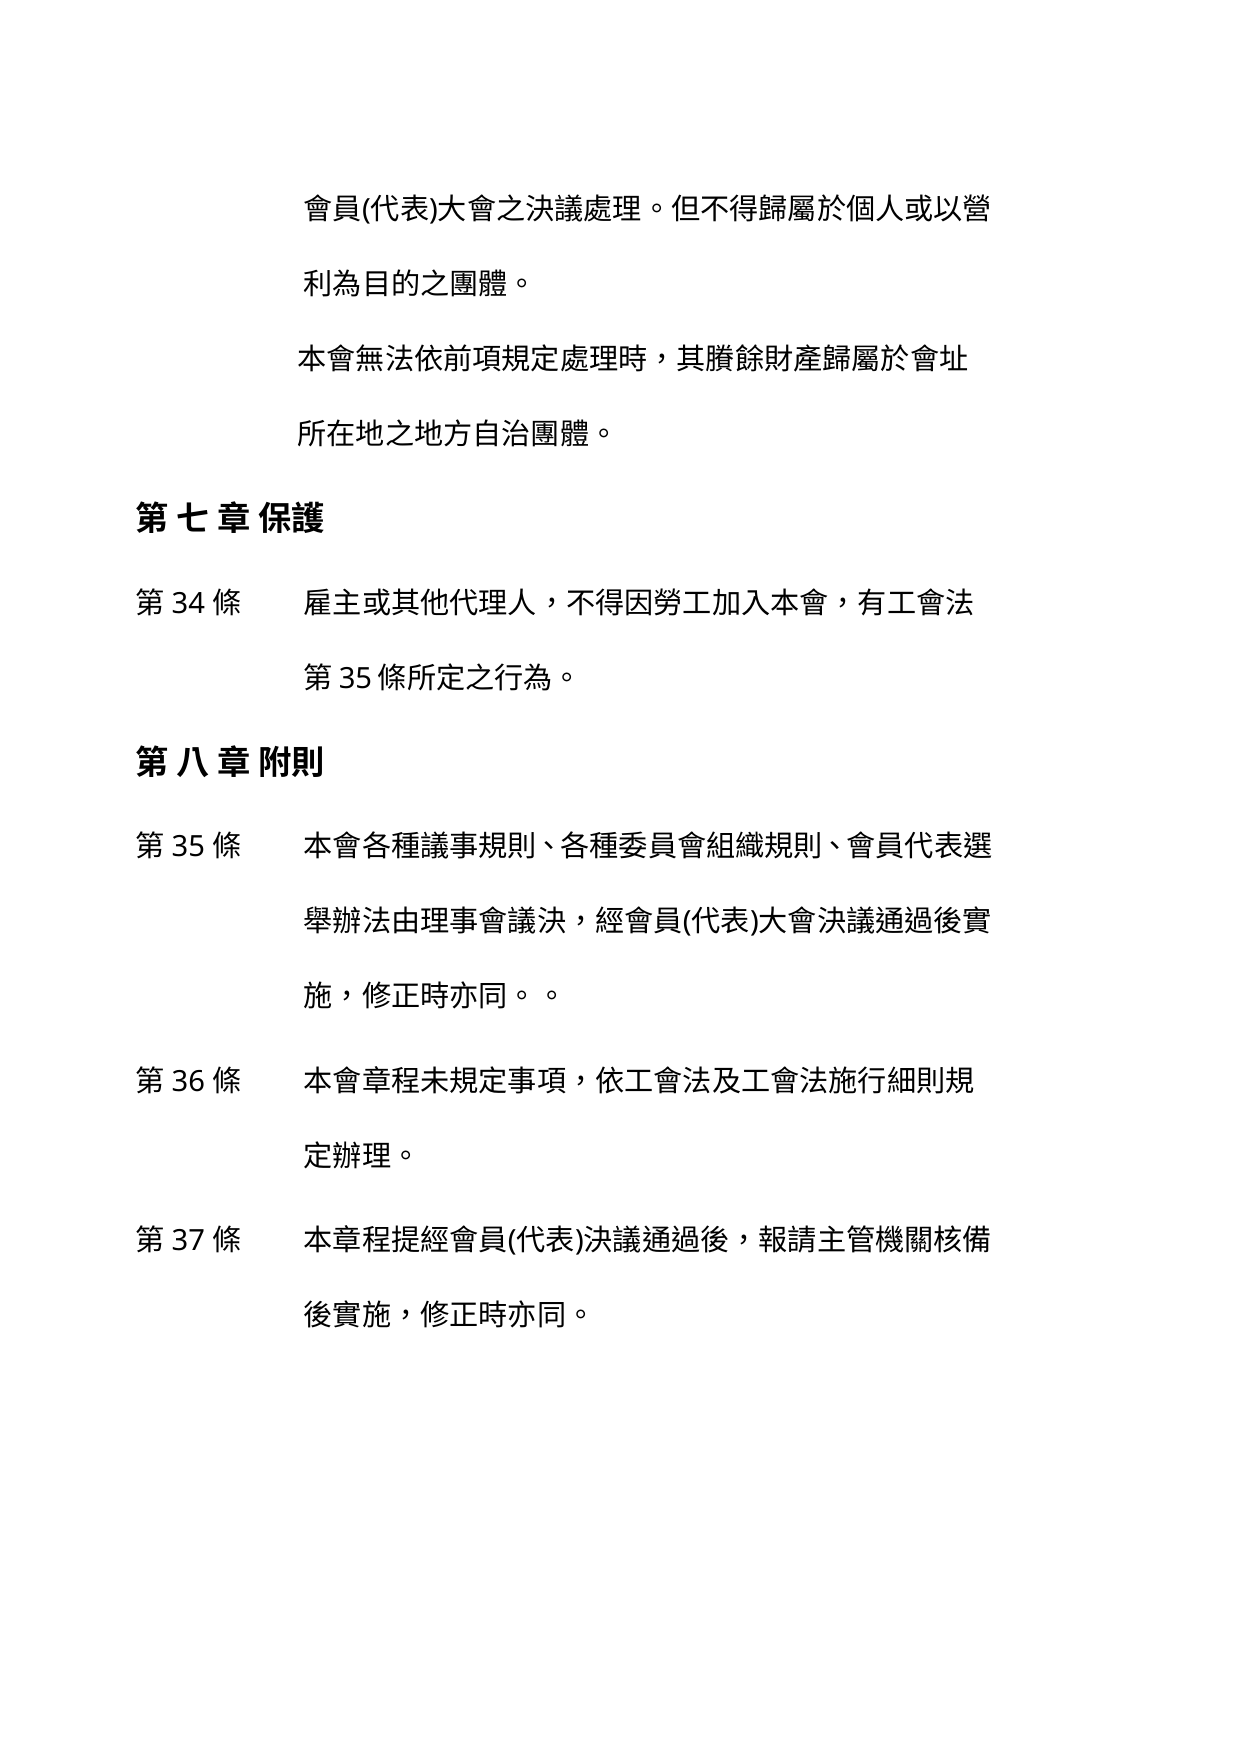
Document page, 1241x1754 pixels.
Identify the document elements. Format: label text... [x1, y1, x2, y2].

table_cell [289, 802, 299, 1036]
table_cell [289, 1036, 299, 1196]
table_cell 第 37 條 [131, 1196, 289, 1355]
table_cell 本會各種議事規則、各種委員會組織規則、會員代表選舉辦法由理事會議決，經會員(代表)大會決議通過後實施，修正時亦同。。 [299, 802, 997, 1036]
table_cell 第 八 章 附則 [131, 718, 997, 802]
table_cell 會員(代表)大會之決議處理。但不得歸屬於個人或以營利為目的之團體。 本會無法依前項規定處理時，其賸餘財產歸屬於會址所在地之地方自治團體。 [299, 165, 997, 474]
table_cell 本會章程未規定事項，依工會法及工會法施行細則規定辦理。 [299, 1036, 997, 1196]
table_cell [289, 165, 299, 474]
table_cell [131, 165, 289, 474]
table_cell 第 34 條 [131, 558, 289, 718]
table_cell 雇主或其他代理人，不得因勞工加入本會，有工會法第35條所定之行為。 [299, 558, 997, 718]
table_cell 本章程提經會員(代表)決議通過後，報請主管機關核備後實施，修正時亦同。 [299, 1196, 997, 1355]
table_cell [289, 1196, 299, 1355]
table_cell 第 36 條 [131, 1036, 289, 1196]
table_cell 第 七 章 保護 [131, 474, 997, 558]
table_cell [289, 558, 299, 718]
table_cell 第 35 條 [131, 802, 289, 1036]
